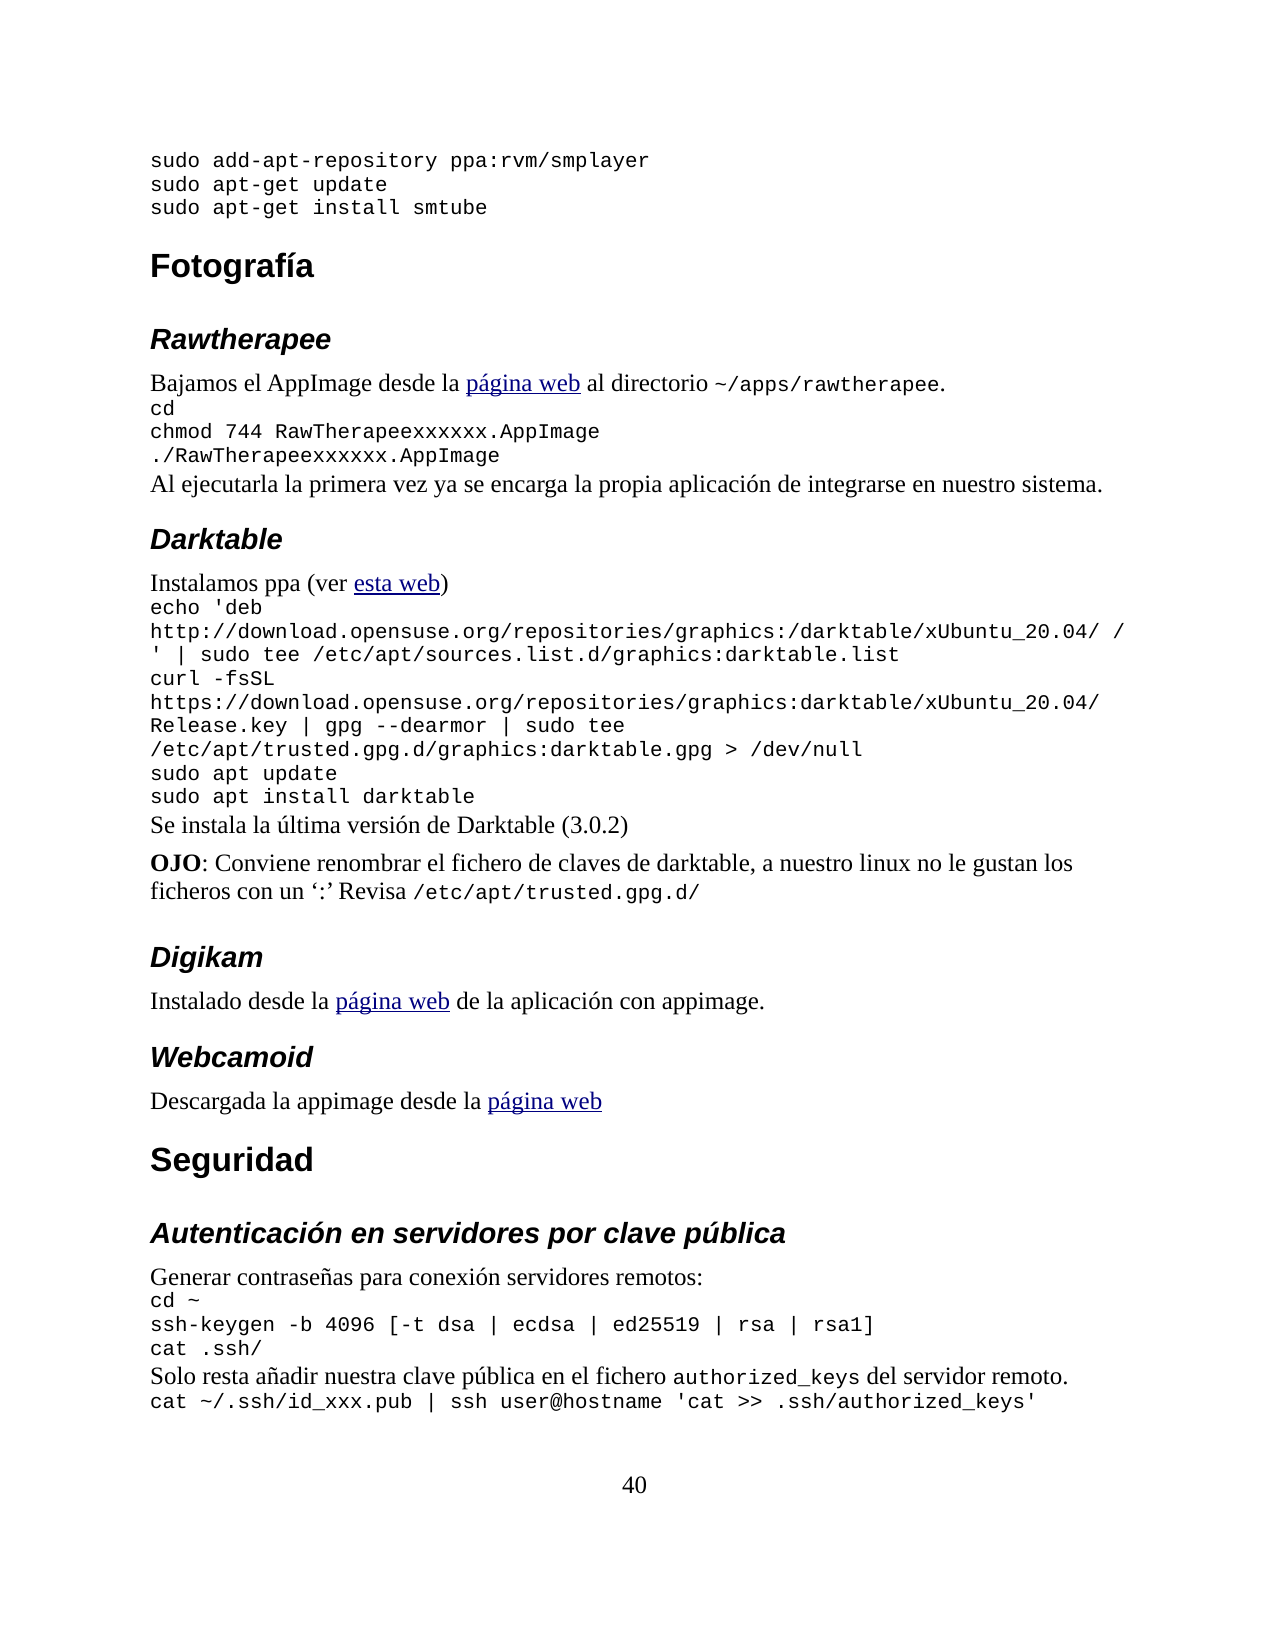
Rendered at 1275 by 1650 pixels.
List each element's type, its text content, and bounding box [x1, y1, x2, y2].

text sudo apt update [150, 763, 1125, 786]
subtitle Darktable [150, 522, 1125, 556]
text cd ~ [150, 1291, 1125, 1314]
text Solo resta añadir nuestra clave pública en el fichero authorized_keys del servidor remoto. [150, 1361, 1125, 1391]
text ssh-keygen -b 4096 [-t dsa | ecdsa | ed25519 | rsa | rsa1] [150, 1314, 1125, 1338]
text Se instala la última versión de Darktable (3.0.2) [150, 810, 1125, 839]
text sudo apt-get update [150, 174, 1125, 197]
text chmod 744 RawTherapeexxxxxx.AppImage [150, 421, 1125, 445]
text sudo apt install darktable [150, 786, 1125, 810]
text Al ejecutarla la primera vez ya se encarga la propia aplicación de integrarse en nuestro sistema. [150, 469, 1125, 497]
subtitle Digikam [150, 940, 1125, 973]
text cd [150, 398, 1125, 421]
text OJO: Conviene renombrar el fichero de claves de darktable, a nuestro linux no le gustan los ficheros con un ‘:’ Revisa /etc/apt/trusted.gpg.d/ [150, 848, 1125, 906]
text Instalamos ppa (ver esta web) [150, 568, 1125, 597]
text cat .ssh/ [150, 1338, 1125, 1361]
text ./RawTherapeexxxxxx.AppImage [150, 445, 1125, 469]
subtitle Autenticación en servidores por clave pública [150, 1216, 1125, 1249]
subtitle Fotografía [150, 246, 1125, 284]
text Generar contraseñas para conexión servidores remotos: [150, 1262, 1125, 1291]
text sudo apt-get install smtube [150, 197, 1125, 221]
text echo 'deb http://download.opensuse.org/repositories/graphics:/darktable/xUbuntu_20.04/ /' | sudo tee /etc/apt/sources.list.d/graphics:darktable.list [150, 597, 1125, 668]
text sudo add-apt-repository ppa:rvm/smplayer [150, 150, 1125, 174]
text Instalado desde la página web de la aplicación con appimage. [150, 986, 1125, 1015]
text curl -fsSL https://download.opensuse.org/repositories/graphics:darktable/xUbuntu_20.04/Release.key | gpg --dearmor | sudo tee /etc/apt/trusted.gpg.d/graphics:darktable.gpg > /dev/null [150, 668, 1125, 763]
subtitle Seguridad [150, 1139, 1125, 1178]
text Bajamos el AppImage desde la página web al directorio ~/apps/rawtherapee. [150, 368, 1125, 398]
text Descargada la appimage desde la página web [150, 1086, 1125, 1114]
text cat ~/.ssh/id_xxx.pub | ssh user@hostname 'cat >> .ssh/authorized_keys' [150, 1391, 1125, 1415]
subtitle Rawtherapee [150, 322, 1125, 356]
subtitle Webcamoid [150, 1040, 1125, 1073]
